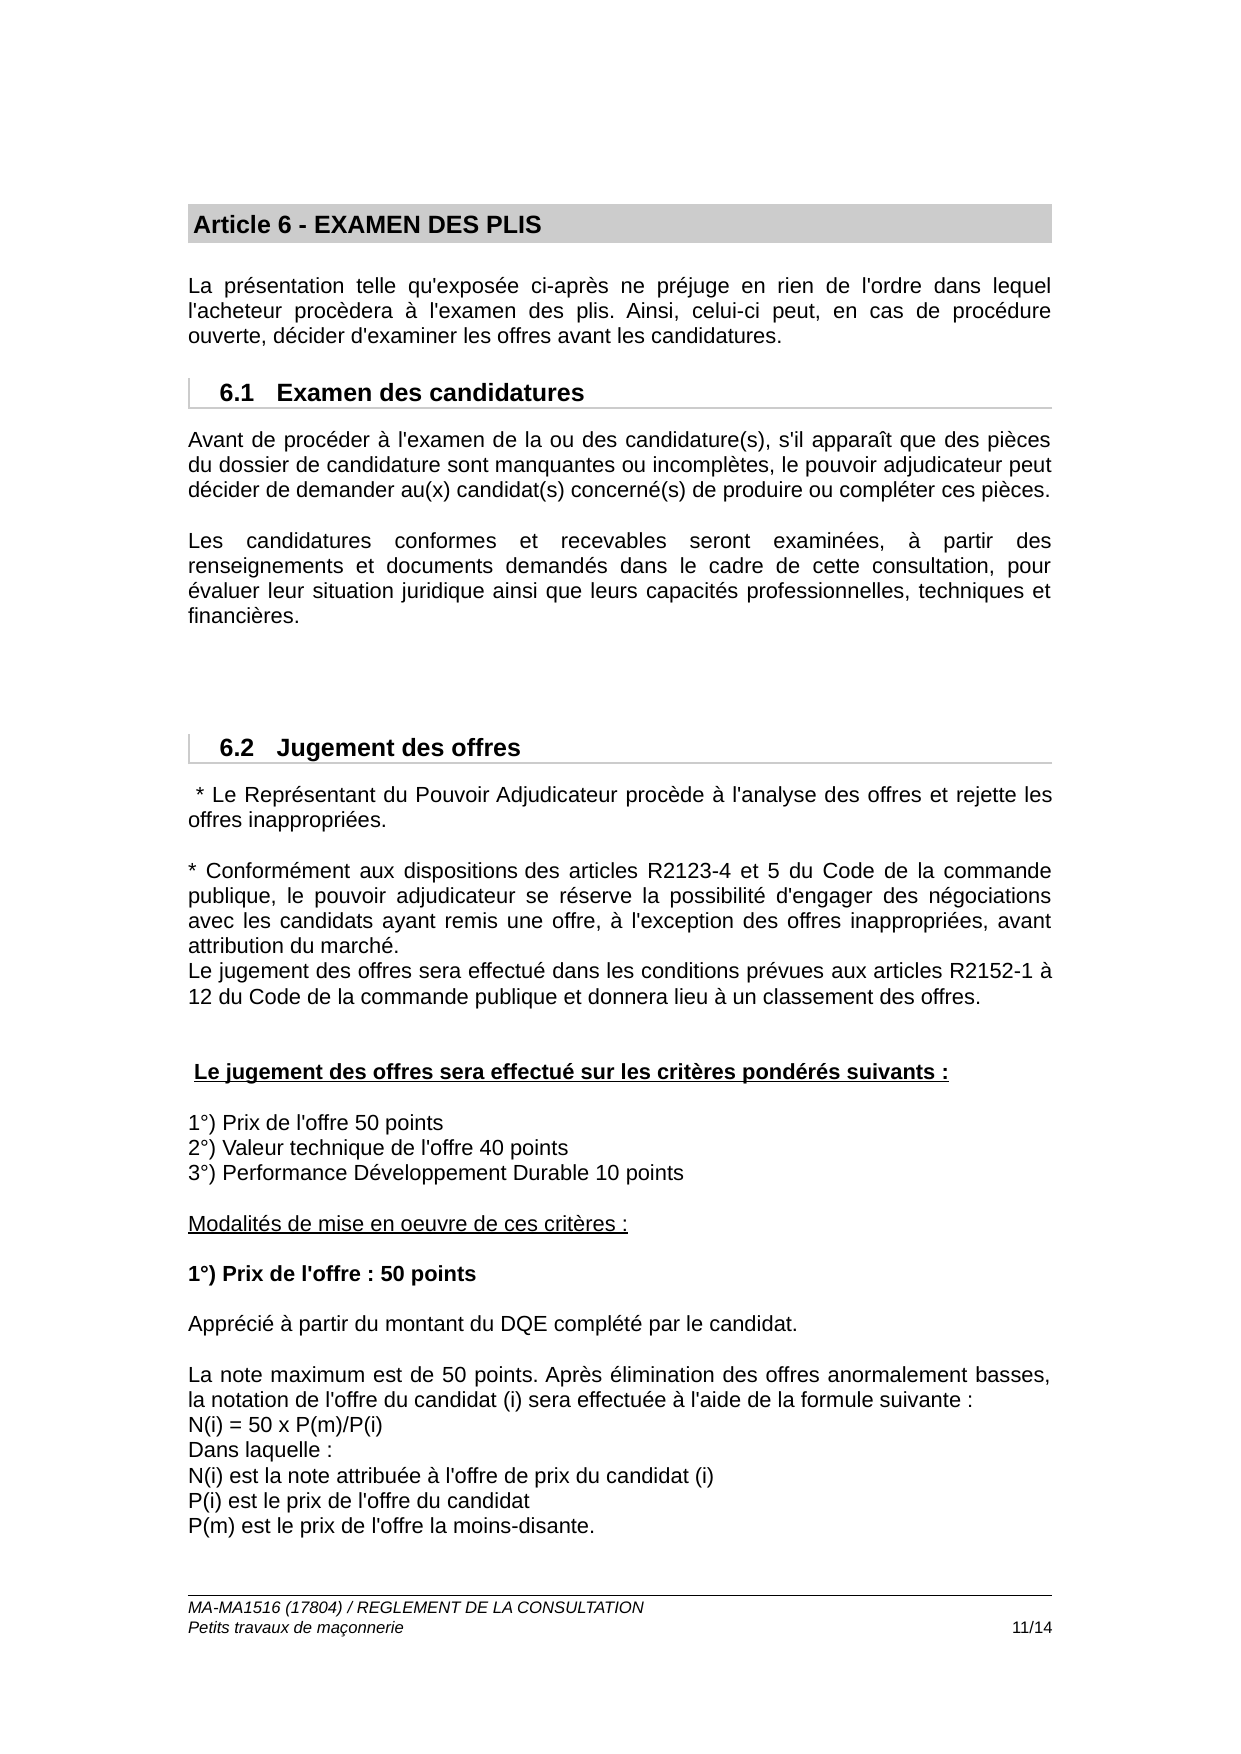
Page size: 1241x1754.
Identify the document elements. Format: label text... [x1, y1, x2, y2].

text Le jugement des offres sera effectué sur les critères pondérés suivants : [188, 1059, 1052, 1084]
subtitle EXAMEN DES PLIS [190, 207, 1050, 241]
text * Le Représentant du Pouvoir Adjudicateur procède à l'analyse des offres et rejette les offres inappropriées. [188, 782, 1052, 832]
subtitle Examen des candidatures [190, 378, 1052, 407]
text Les candidatures conformes et recevables seront examinées, à partir des renseignements et documents demandés dans le cadre de cette consultation, pour évaluer leur situation juridique ainsi que leurs capacités professionnelles, techniques et financières. [188, 527, 1052, 628]
text * Conformément aux dispositions des articles R2123-4 et 5 du Code de la commande publique, le pouvoir adjudicateur se réserve la possibilité d'engager des négociations avec les candidats ayant remis une offre, à l'exception des offres inappropriées, avant attribution du marché. [188, 858, 1052, 958]
text 1°) Prix de l'offre 50 points [188, 1110, 1052, 1135]
text 3°) Performance Développement Durable 10 points [188, 1160, 1052, 1185]
text La note maximum est de 50 points. Après élimination des offres anormalement basses, la notation de l'offre du candidat (i) sera effectuée à l'aide de la formule suivante : [188, 1362, 1052, 1412]
text N(i) est la note attribuée à l'offre de prix du candidat (i) [188, 1463, 1052, 1488]
text Apprécié à partir du montant du DQE complété par le candidat. [188, 1311, 1052, 1337]
text Le jugement des offres sera effectué dans les conditions prévues aux articles R2152-1 à 12 du Code de la commande publique et donnera lieu à un classement des offres. [188, 958, 1052, 1009]
text P(i) est le prix de l'offre du candidat [188, 1488, 1052, 1513]
text Dans laquelle : [188, 1437, 1052, 1463]
text Modalités de mise en oeuvre de ces critères : [188, 1211, 1052, 1236]
text 2°) Valeur technique de l'offre 40 points [188, 1135, 1052, 1160]
text 1°) Prix de l'offre : 50 points [188, 1261, 1052, 1286]
subtitle Jugement des offres [188, 733, 1052, 762]
text La présentation telle qu'exposée ci-après ne préjuge en rien de l'ordre dans lequel l'acheteur procèdera à l'examen des plis. Ainsi, celui-ci peut, en cas de procédure ouverte, décider d'examiner les offres avant les candidatures. [188, 273, 1052, 349]
text Avant de procéder à l'examen de la ou des candidature(s), s'il apparaît que des pièces du dossier de candidature sont manquantes ou incomplètes, le pouvoir adjudicateur peut décider de demander au(x) candidat(s) concerné(s) de produire ou compléter ces pièces. [188, 427, 1052, 502]
text P(m) est le prix de l'offre la moins-disante. [188, 1513, 1052, 1538]
text N(i) = 50 x P(m)/P(i) [188, 1412, 1052, 1437]
